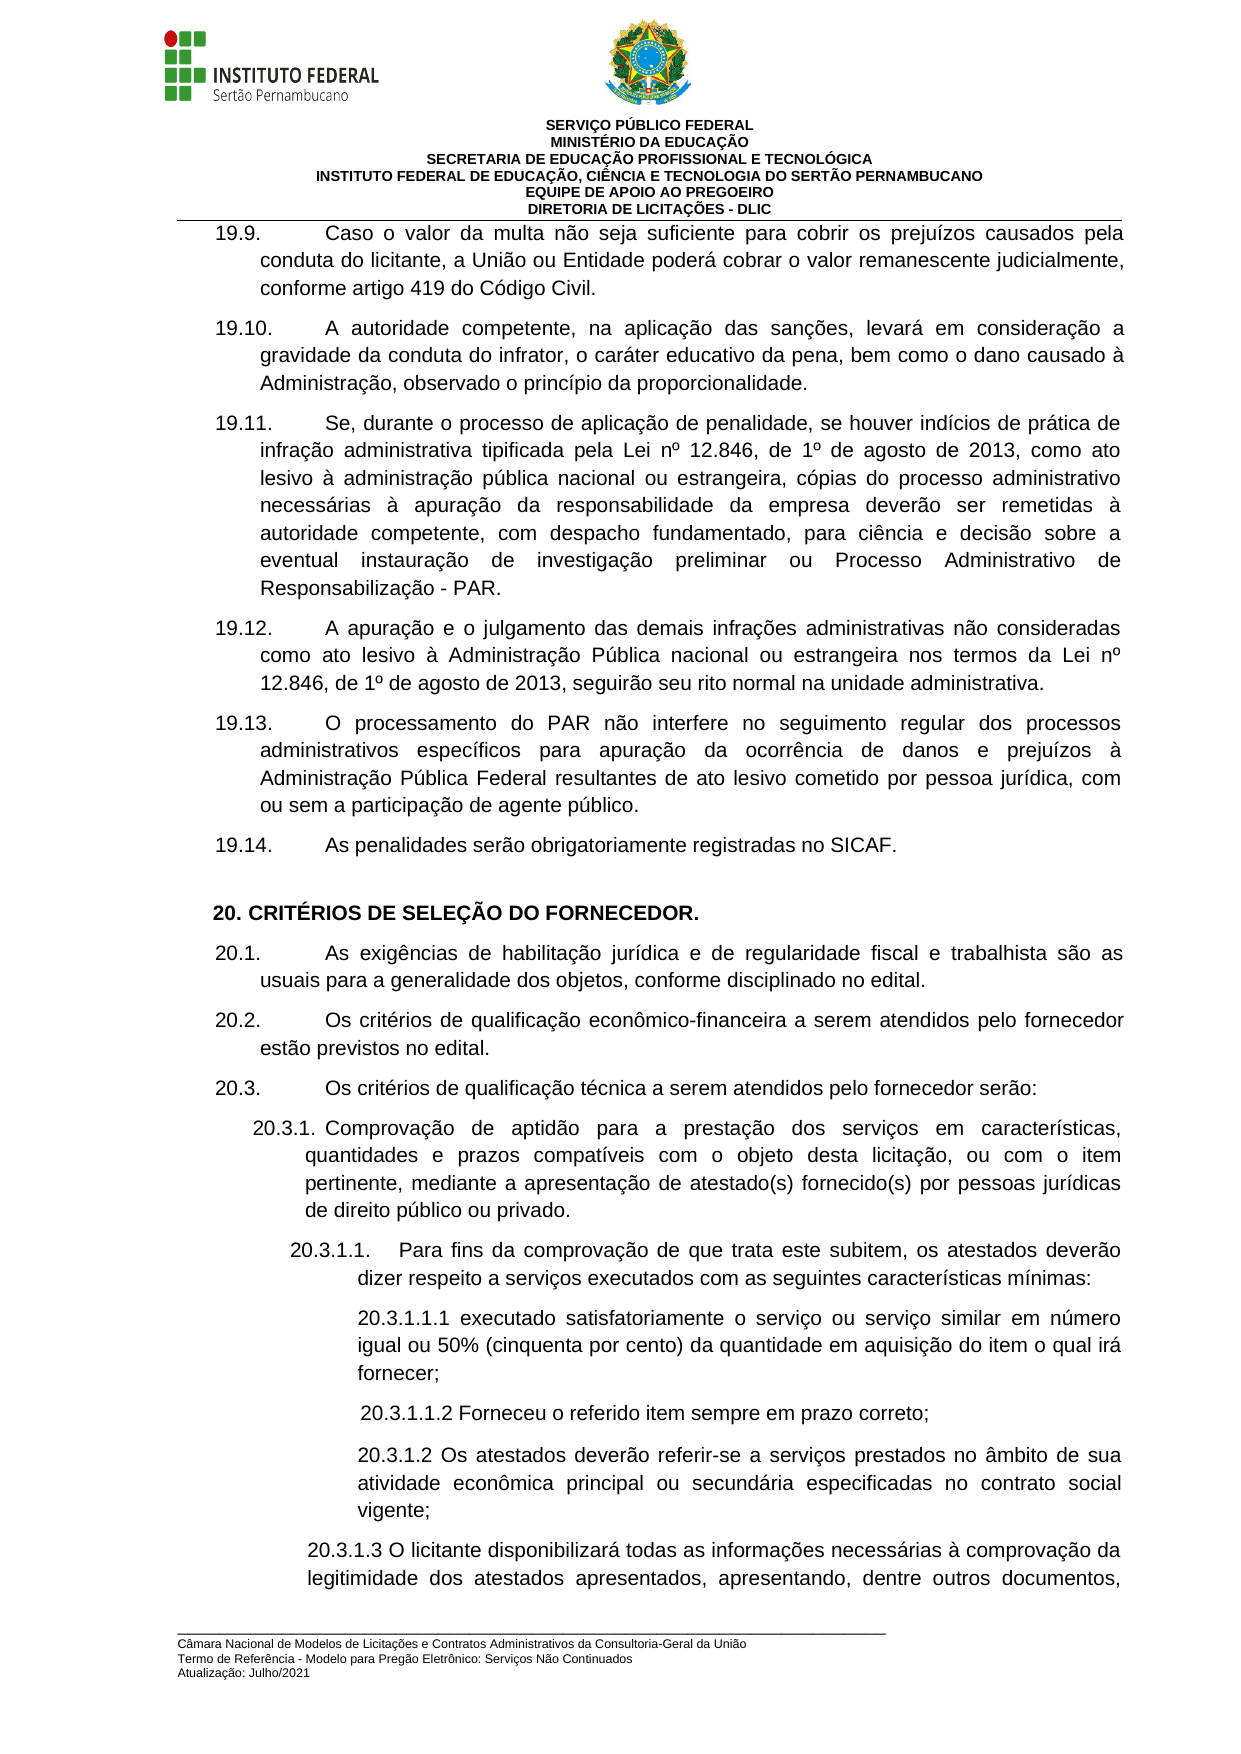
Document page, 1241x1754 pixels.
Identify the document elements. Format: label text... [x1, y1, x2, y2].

list 20.3.1.2 Os atestados deverão referir-se a serviços prestados no âmbito de sua atividade econômica principal ou secundária especificadas no contrato social vigente; [290, 1443, 1122, 1522]
list 20.3.1.3 O licitante disponibilizará todas as informações necessárias à comprovação da legitimidade dos atestados apresentados, apresentando, dentre outros documentos, [242, 1538, 1122, 1589]
list Para fins da comprovação de que trata este subitem, os atestados deverão dizer respeito a serviços executados com as seguintes características mínimas: [290, 1238, 1122, 1290]
list 20.3.1.1.2 Forneceu o referido item sempre em prazo correto; [360, 1401, 1122, 1425]
list CRITÉRIOS DE SELEÇÃO DO FORNECEDOR. [213, 901, 1128, 925]
list As penalidades serão obrigatoriamente registradas no SICAF. [215, 833, 1125, 857]
list Os critérios de qualificação técnica a serem atendidos pelo fornecedor serão: [215, 1076, 1125, 1100]
list A apuração e o julgamento das demais infrações administrativas não consideradas como ato lesivo à Administração Pública nacional ou estrangeira nos termos da Lei nº 12.846, de 1º de agosto de 2013, seguirão seu rito normal na unidade administrativa. [215, 616, 1122, 695]
list As exigências de habilitação jurídica e de regularidade fiscal e trabalhista são as usuais para a generalidade dos objetos, conforme disciplinado no edital. [215, 941, 1125, 992]
list 20.3.1.1.1 executado satisfatoriamente o serviço ou serviço similar em número igual ou 50% (cinquenta por cento) da quantidade em aquisição do item o qual irá fornecer; [357, 1306, 1122, 1385]
list O processamento do PAR não interfere no seguimento regular dos processos administrativos específicos para apuração da ocorrência de danos e prejuízos à Administração Pública Federal resultantes de ato lesivo cometido por pessoa jurídica, com ou sem a participação de agente público. [215, 711, 1122, 817]
list A autoridade competente, na aplicação das sanções, levará em consideração a gravidade da conduta do infrator, o caráter educativo da pena, bem como o dano causado à Administração, observado o princípio da proporcionalidade. [215, 316, 1125, 395]
picture [604, 19, 692, 105]
list Os critérios de qualificação econômico-financeira a serem atendidos pelo fornecedor estão previstos no edital. [215, 1008, 1125, 1060]
list Comprovação de aptidão para a prestação dos serviços em características, quantidades e prazos compatíveis com o objeto desta licitação, ou com o item pertinente, mediante a apresentação de atestado(s) fornecido(s) por pessoas jurídicas de direito público ou privado. [252, 1116, 1122, 1222]
picture [164, 30, 379, 101]
list Se, durante o processo de aplicação de penalidade, se houver indícios de prática de infração administrativa tipificada pela Lei nº 12.846, de 1º de agosto de 2013, como ato lesivo à administração pública nacional ou estrangeira, cópias do processo administrativo necessárias à apuração da responsabilidade da empresa deverão ser remetidas à autoridade competente, com despacho fundamentado, para ciência e decisão sobre a eventual instauração de investigação preliminar ou Processo Administrativo de Responsabilização - PAR. [215, 411, 1122, 600]
list Caso o valor da multa não seja suficiente para cobrir os prejuízos causados pela conduta do licitante, a União ou Entidade poderá cobrar o valor remanescente judicialmente, conforme artigo 419 do Código Civil. [215, 221, 1125, 300]
